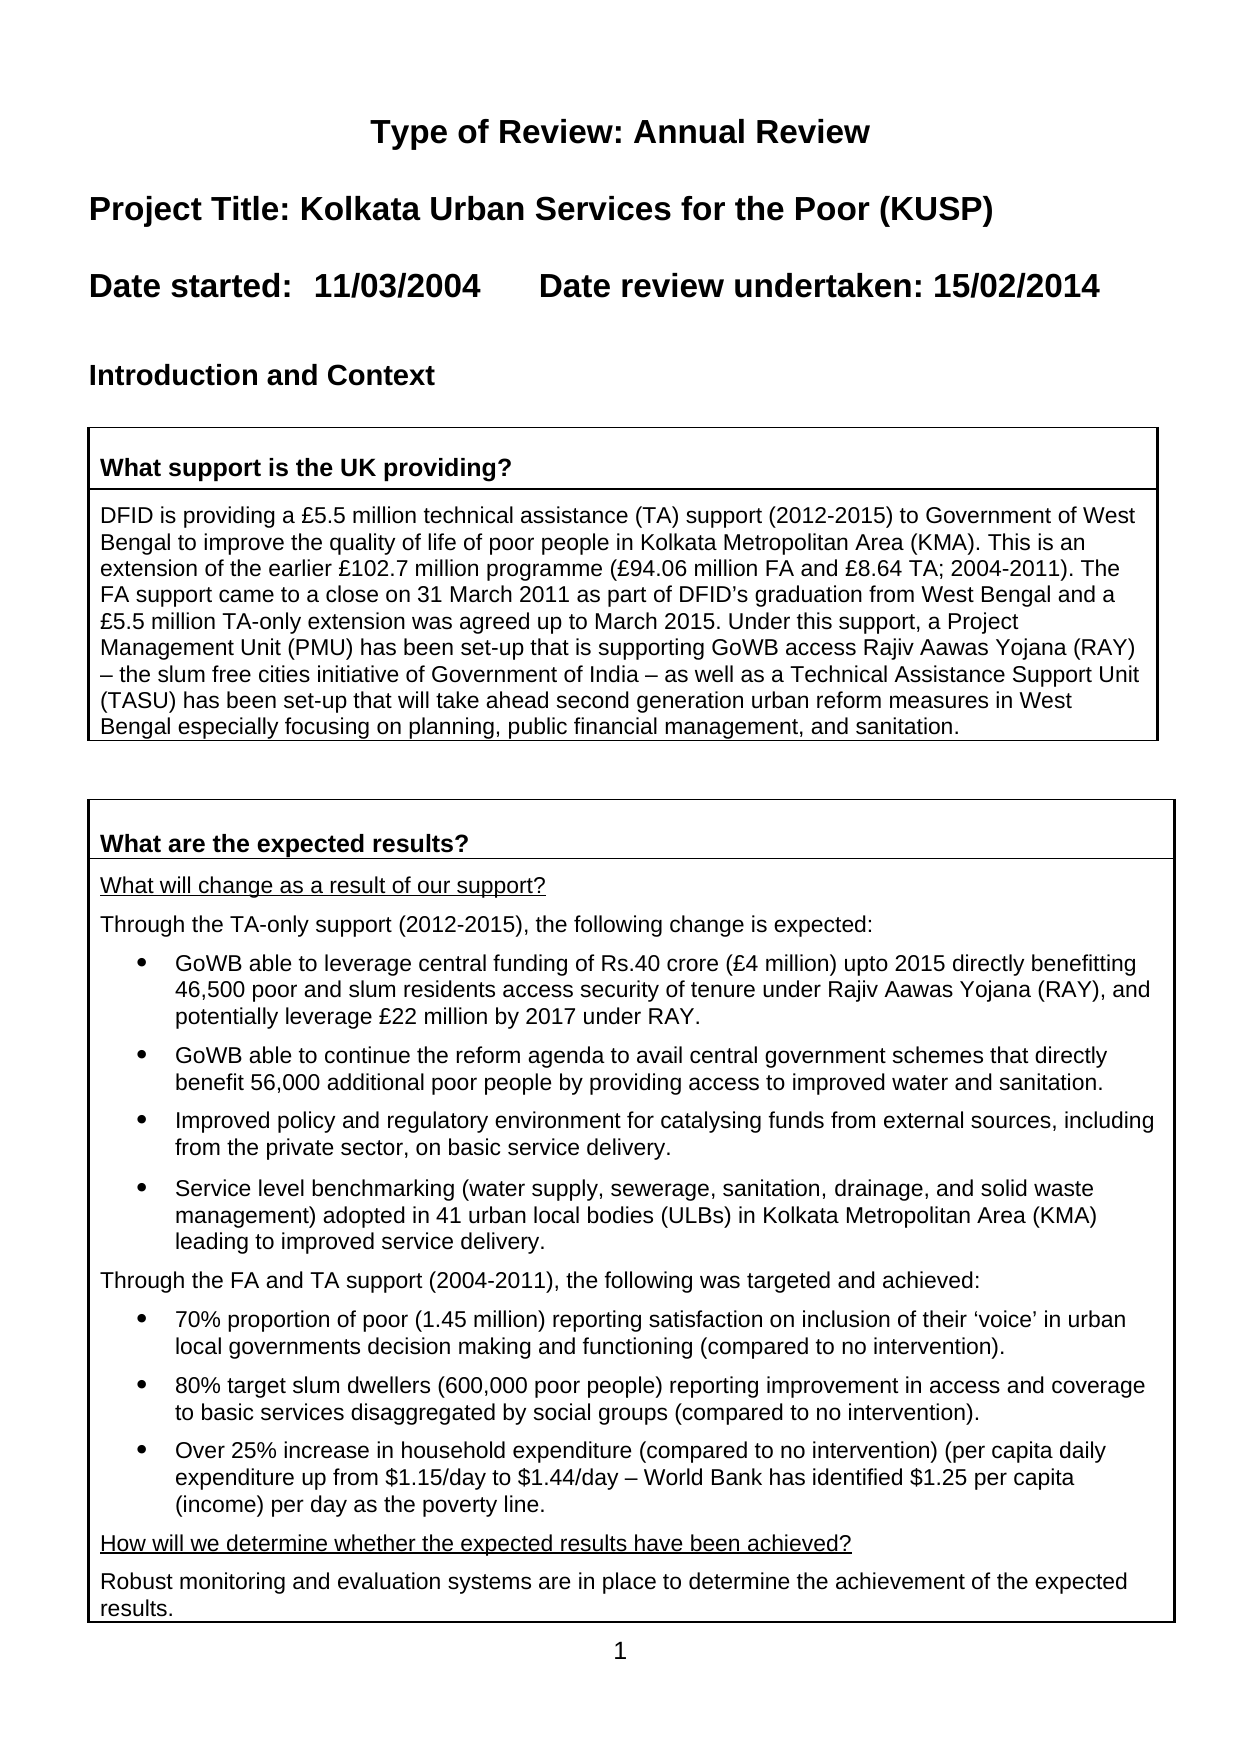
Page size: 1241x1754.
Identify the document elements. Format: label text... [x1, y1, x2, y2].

text Type of Review: Annual Review [89, 112, 1152, 151]
text Date started: 11/03/2004 Date review undertaken: 15/02/2014 [89, 266, 1152, 304]
table_cell DFID is providing a £5.5 million technical assistance (TA) support (2012-2015) to Government of West Bengal to improve the quality of life of poor people in Kolkata Metropolitan Area (KMA). This is an extension of the earlier £102.7 million programme (£94.06 million FA and £8.64 TA; 2004-2011). The FA support came to a close on 31 March 2011 as part of DFID’s graduation from West Bengal and a £5.5 million TA-only extension was agreed up to March 2015. Under this support, a Project Management Unit (PMU) has been set-up that is supporting GoWB access Rajiv Aawas Yojana (RAY) – the slum free cities initiative of Government of India – as well as a Technical Assistance Support Unit (TASU) has been set-up that will take ahead second generation urban reform measures in West Bengal especially focusing on planning, public financial management, and sanitation. [90, 490, 1156, 739]
table_header What support is the UK providing? [90, 428, 1156, 488]
table_cell What will change as a result of our support? Through the TA-only support (2012-2015), the following change is expected: GoWB able to leverage central funding of Rs.40 crore (£4 million) upto 2015 directly benefitting 46,500 poor and slum residents access security of tenure under Rajiv Aawas Yojana (RAY), and potentially leverage £22 million by 2017 under RAY. GoWB able to continue the reform agenda to avail central government schemes that directly benefit 56,000 additional poor people by providing access to improved water and sanitation. Improved policy and regulatory environment for catalysing funds from external sources, including from the private sector, on basic service delivery. Service level benchmarking (water supply, sewerage, sanitation, drainage, and solid waste management) adopted in 41 urban local bodies (ULBs) in Kolkata Metropolitan Area (KMA) leading to improved service delivery. Through the FA and TA support (2004-2011), the following was targeted and achieved: 70% proportion of poor (1.45 million) reporting satisfaction on inclusion of their ‘voice’ in urban local governments decision making and functioning (compared to no intervention). 80% target slum dwellers (600,000 poor people) reporting improvement in access and coverage to basic services disaggregated by social groups (compared to no intervention). Over 25% increase in household expenditure (compared to no intervention) (per capita daily expenditure up from $1.15/day to $1.44/day – World Bank has identified $1.25 per capita (income) per day as the poverty line. How will we determine whether the expected results have been achieved? Robust monitoring and evaluation systems are in place to determine the achievement of the expected results. [90, 859, 1173, 1621]
subtitle Introduction and Context [89, 358, 1152, 392]
text Project Title: Kolkata Urban Services for the Poor (KUSP) [89, 189, 1152, 228]
table_header What are the expected results? [90, 800, 1173, 858]
